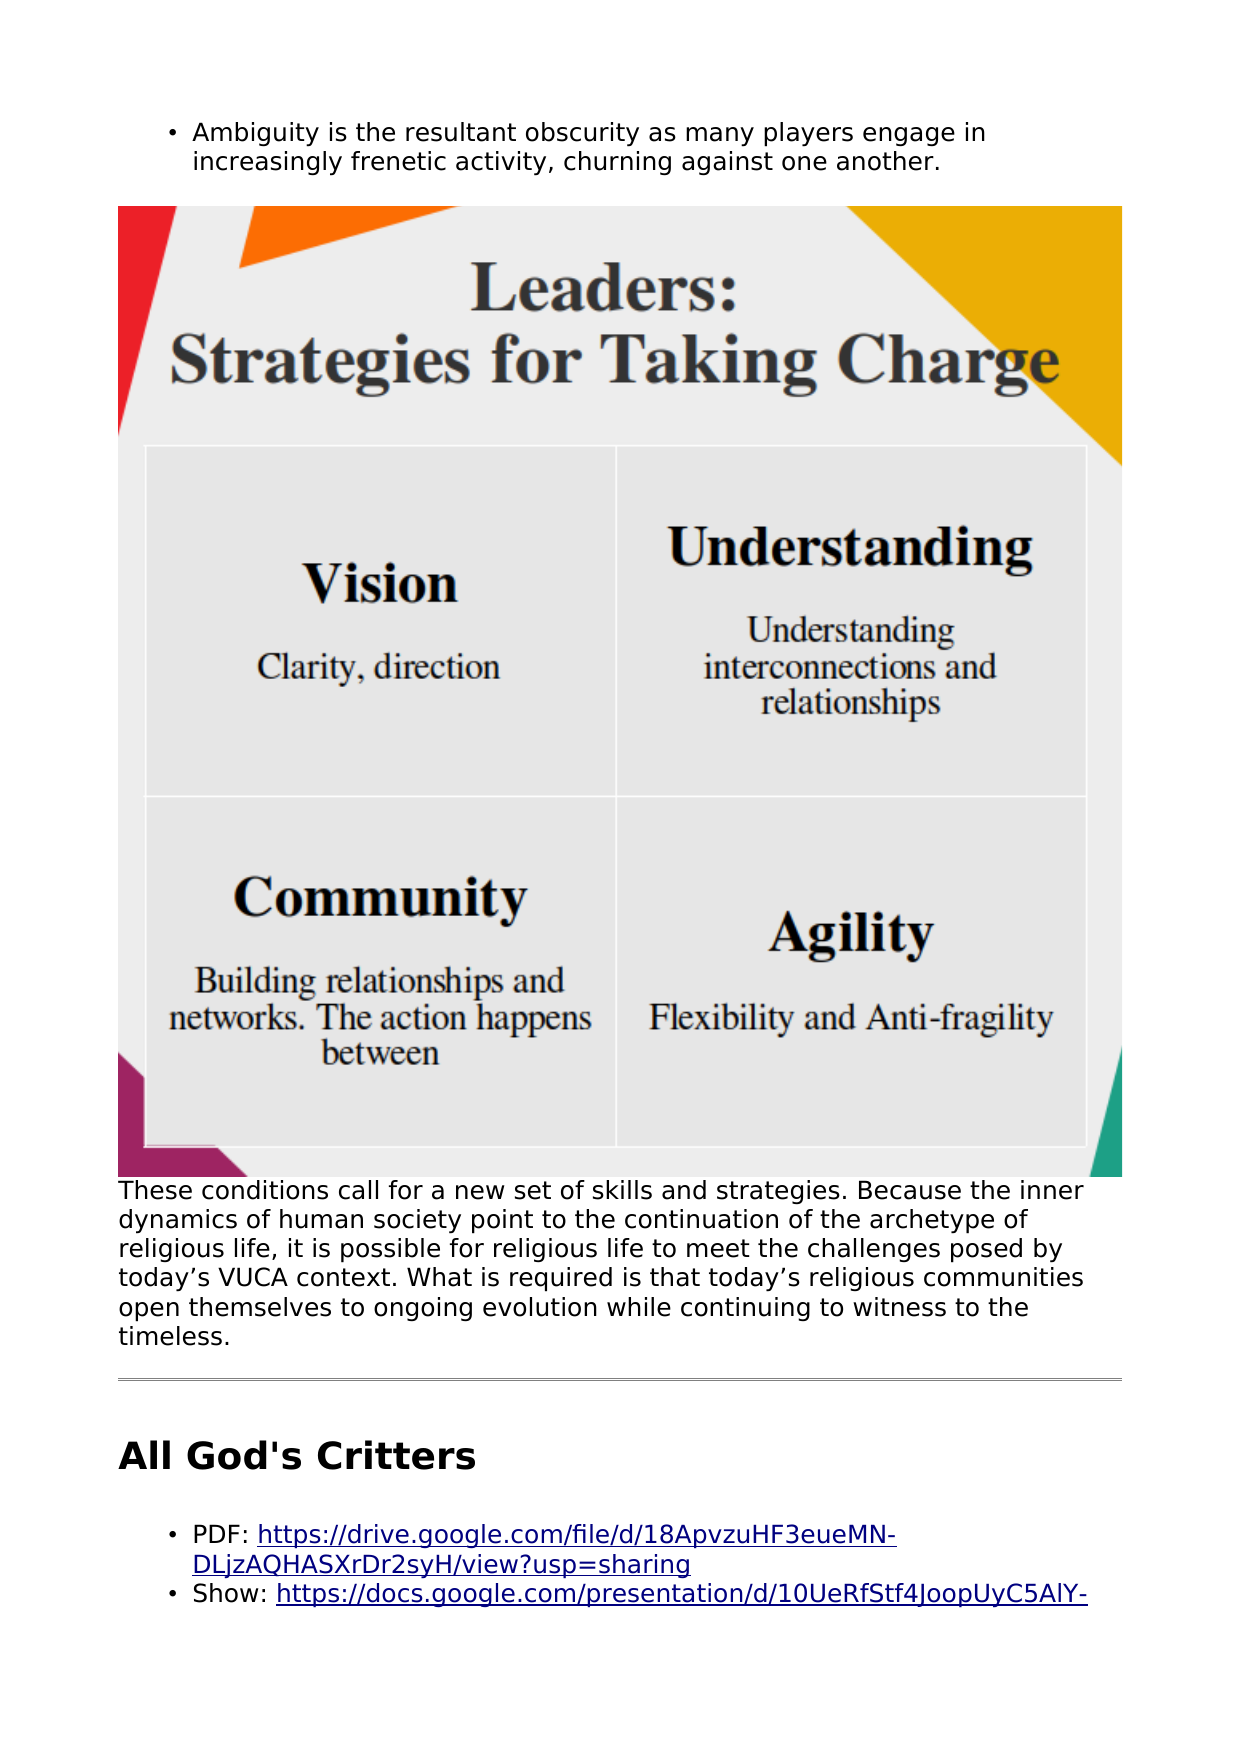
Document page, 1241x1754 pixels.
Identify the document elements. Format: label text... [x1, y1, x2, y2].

list Ambiguity is the resultant obscurity as many players engage in increasingly frenetic activity, churning against one another. [177, 118, 1122, 176]
list PDF: https://drive.google.com/file/d/18ApvzuHF3eueMN-DLjzAQHASXrDr2syH/view?usp=sharing [177, 1521, 1122, 1579]
text These conditions call for a new set of skills and strategies. Because the inner dynamics of human society point to the continuation of the archetype of religious life, it is possible for religious life to meet the challenges posed by today’s VUCA context. What is required is that today’s religious communities open themselves to ongoing evolution while continuing to witness to the timeless. [118, 1177, 1122, 1351]
list Show: https://docs.google.com/presentation/d/10UeRfStf4JoopUyC5AlY- [177, 1579, 1122, 1608]
subtitle All God's Critters [118, 1435, 1122, 1479]
picture [118, 206, 1123, 1177]
